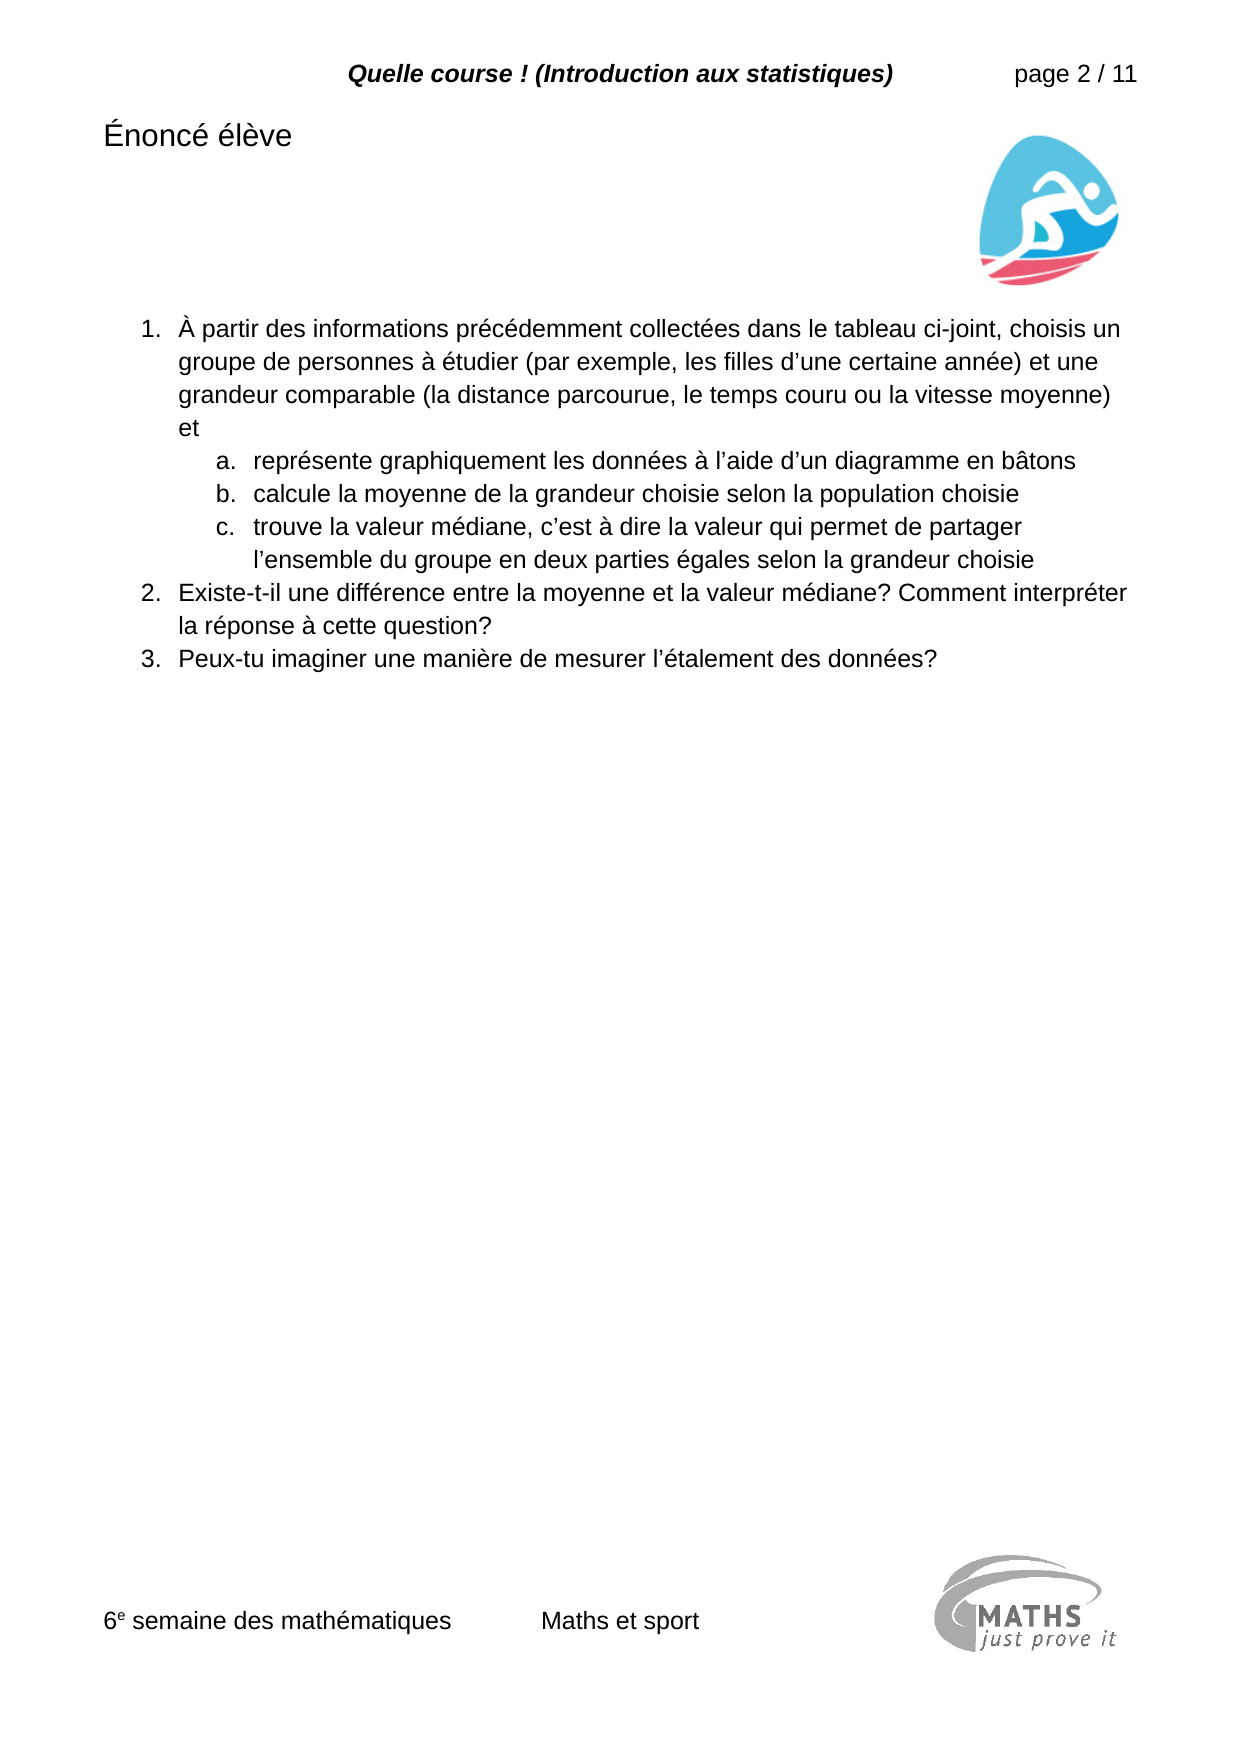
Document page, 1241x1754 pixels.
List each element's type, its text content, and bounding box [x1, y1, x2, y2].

picture [921, 1540, 1138, 1670]
list Peux-tu imaginer une manière de mesurer l’étalement des données? [141, 644, 1137, 673]
list représente graphiquement les données à l’aide d’un diagramme en bâtons [216, 446, 1137, 475]
list Existe-t-il une différence entre la moyenne et la valeur médiane? Comment interpréter la réponse à cette question? [141, 578, 1137, 640]
list calcule la moyenne de la grandeur choisie selon la population choisie [216, 479, 1137, 508]
list À partir des informations précédemment collectées dans le tableau ci-joint, choisis un groupe de personnes à étudier (par exemple, les filles d’une certaine année) et une grandeur comparable (la distance parcourue, le temps couru ou la vitesse moyenne) et [141, 314, 1137, 442]
list trouve la valeur médiane, c’est à dire la valeur qui permet de partager l’ensemble du groupe en deux parties égales selon la grandeur choisie [216, 512, 1137, 574]
text Énoncé élève [103, 117, 1137, 152]
picture [959, 130, 1139, 291]
